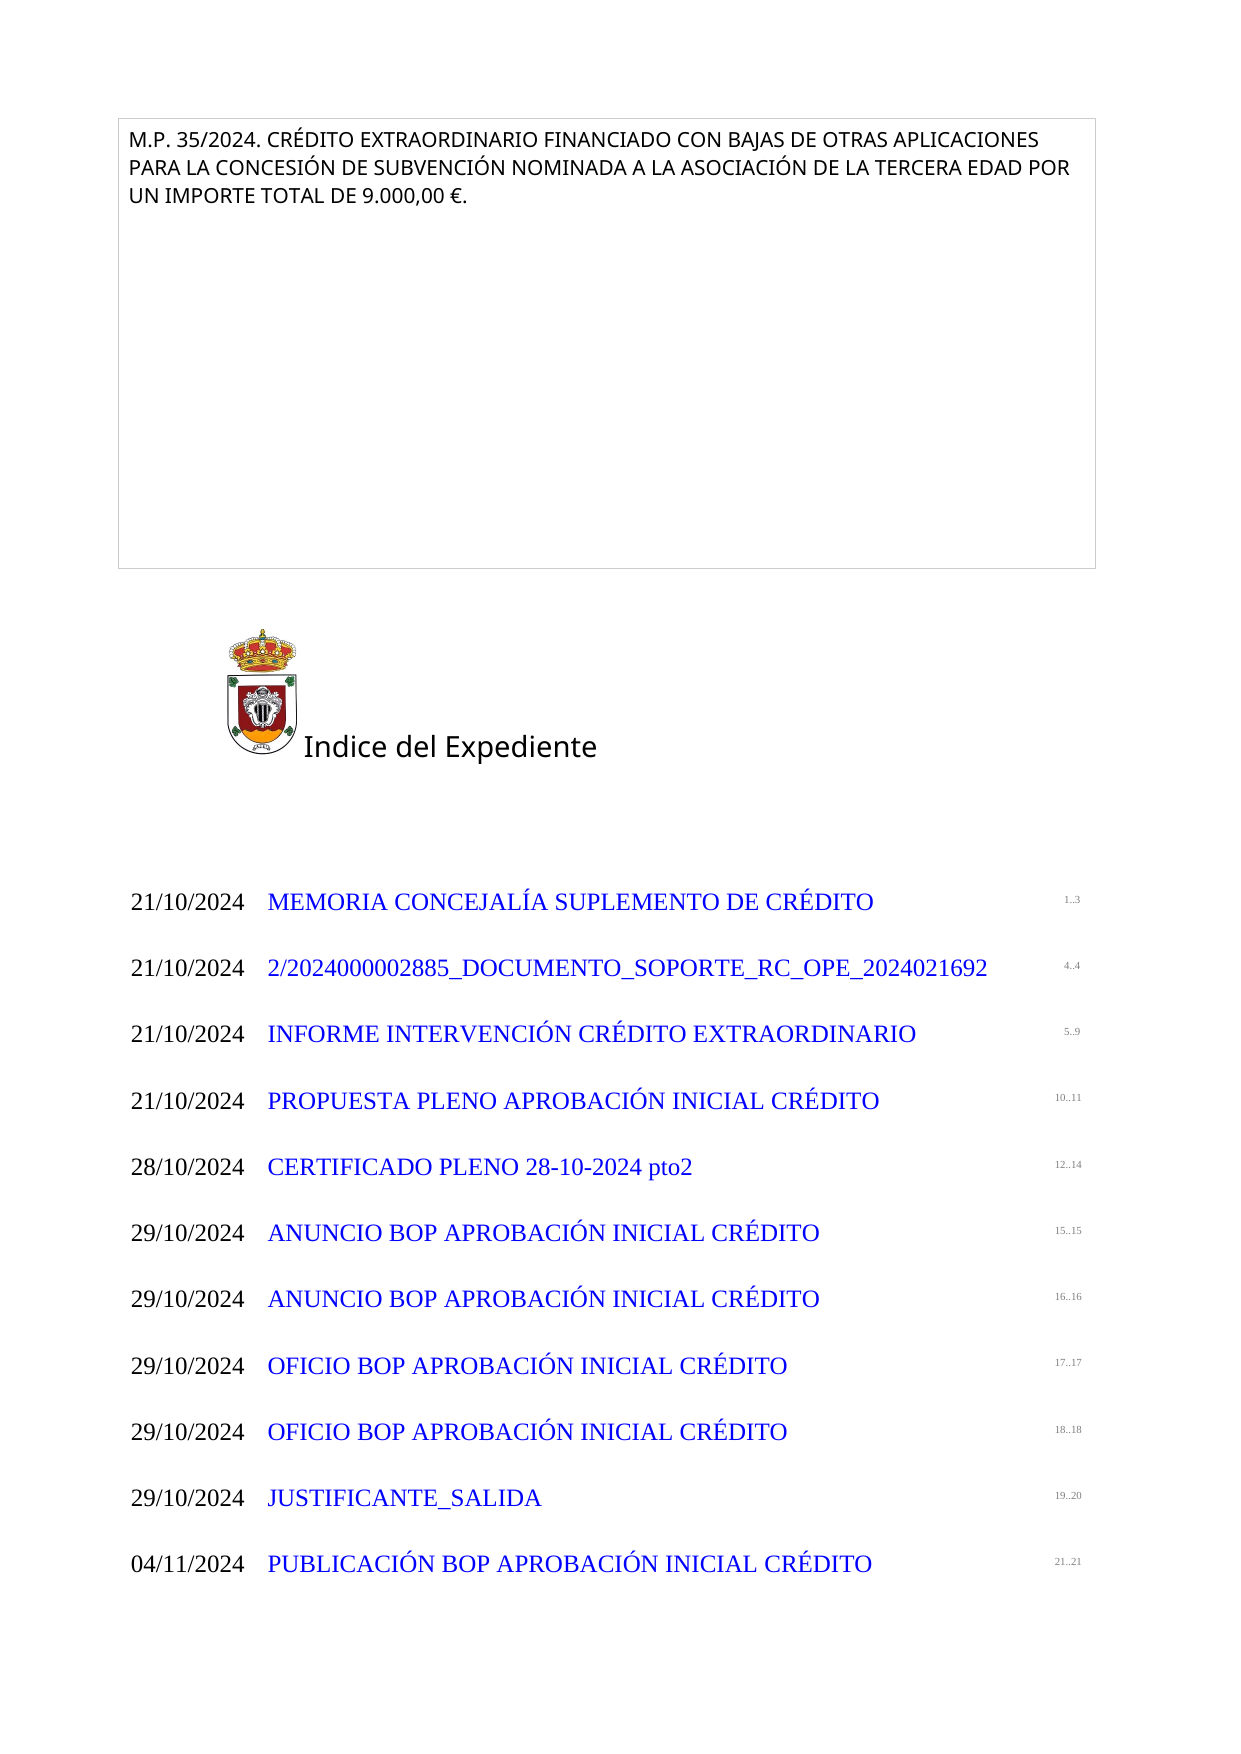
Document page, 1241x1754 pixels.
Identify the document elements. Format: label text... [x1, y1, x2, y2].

text 04/11/2024 PUBLICACIÓN BOP APROBACIÓN INICIAL CRÉDITO 21..21 [131, 1549, 1122, 1578]
text 21/10/2024 2/2024000002885_DOCUMENTO_SOPORTE_RC_OPE_2024021692 4..4 [131, 953, 1122, 982]
text 21/10/2024 PROPUESTA PLENO APROBACIÓN INICIAL CRÉDITO 10..11 [131, 1086, 1122, 1114]
text 29/10/2024 ANUNCIO BOP APROBACIÓN INICIAL CRÉDITO 16..16 [131, 1284, 1122, 1313]
text 29/10/2024 OFICIO BOP APROBACIÓN INICIAL CRÉDITO 18..18 [131, 1417, 1122, 1446]
table_cell M.P. 35/2024. CRÉDITO EXTRAORDINARIO FINANCIADO CON BAJAS DE OTRAS APLICACIONES PARA LA CONCESIÓN DE SUBVENCIÓN NOMINADA A LA ASOCIACIÓN DE LA TERCERA EDAD POR UN IMPORTE TOTAL DE 9.000,00 €. [119, 119, 1095, 568]
text 29/10/2024 ANUNCIO BOP APROBACIÓN INICIAL CRÉDITO 15..15 [131, 1218, 1122, 1247]
text Indice del Expediente [219, 629, 1122, 766]
text 21/10/2024 INFORME INTERVENCIÓN CRÉDITO EXTRAORDINARIO 5..9 [131, 1019, 1122, 1048]
text 28/10/2024 CERTIFICADO PLENO 28-10-2024 pto2 12..14 [131, 1152, 1122, 1181]
text 29/10/2024 JUSTIFICANTE_SALIDA 19..20 [131, 1483, 1122, 1512]
text 29/10/2024 OFICIO BOP APROBACIÓN INICIAL CRÉDITO 17..17 [131, 1351, 1122, 1379]
text 21/10/2024 MEMORIA CONCEJALÍA SUPLEMENTO DE CRÉDITO 1..3 [131, 887, 1122, 916]
